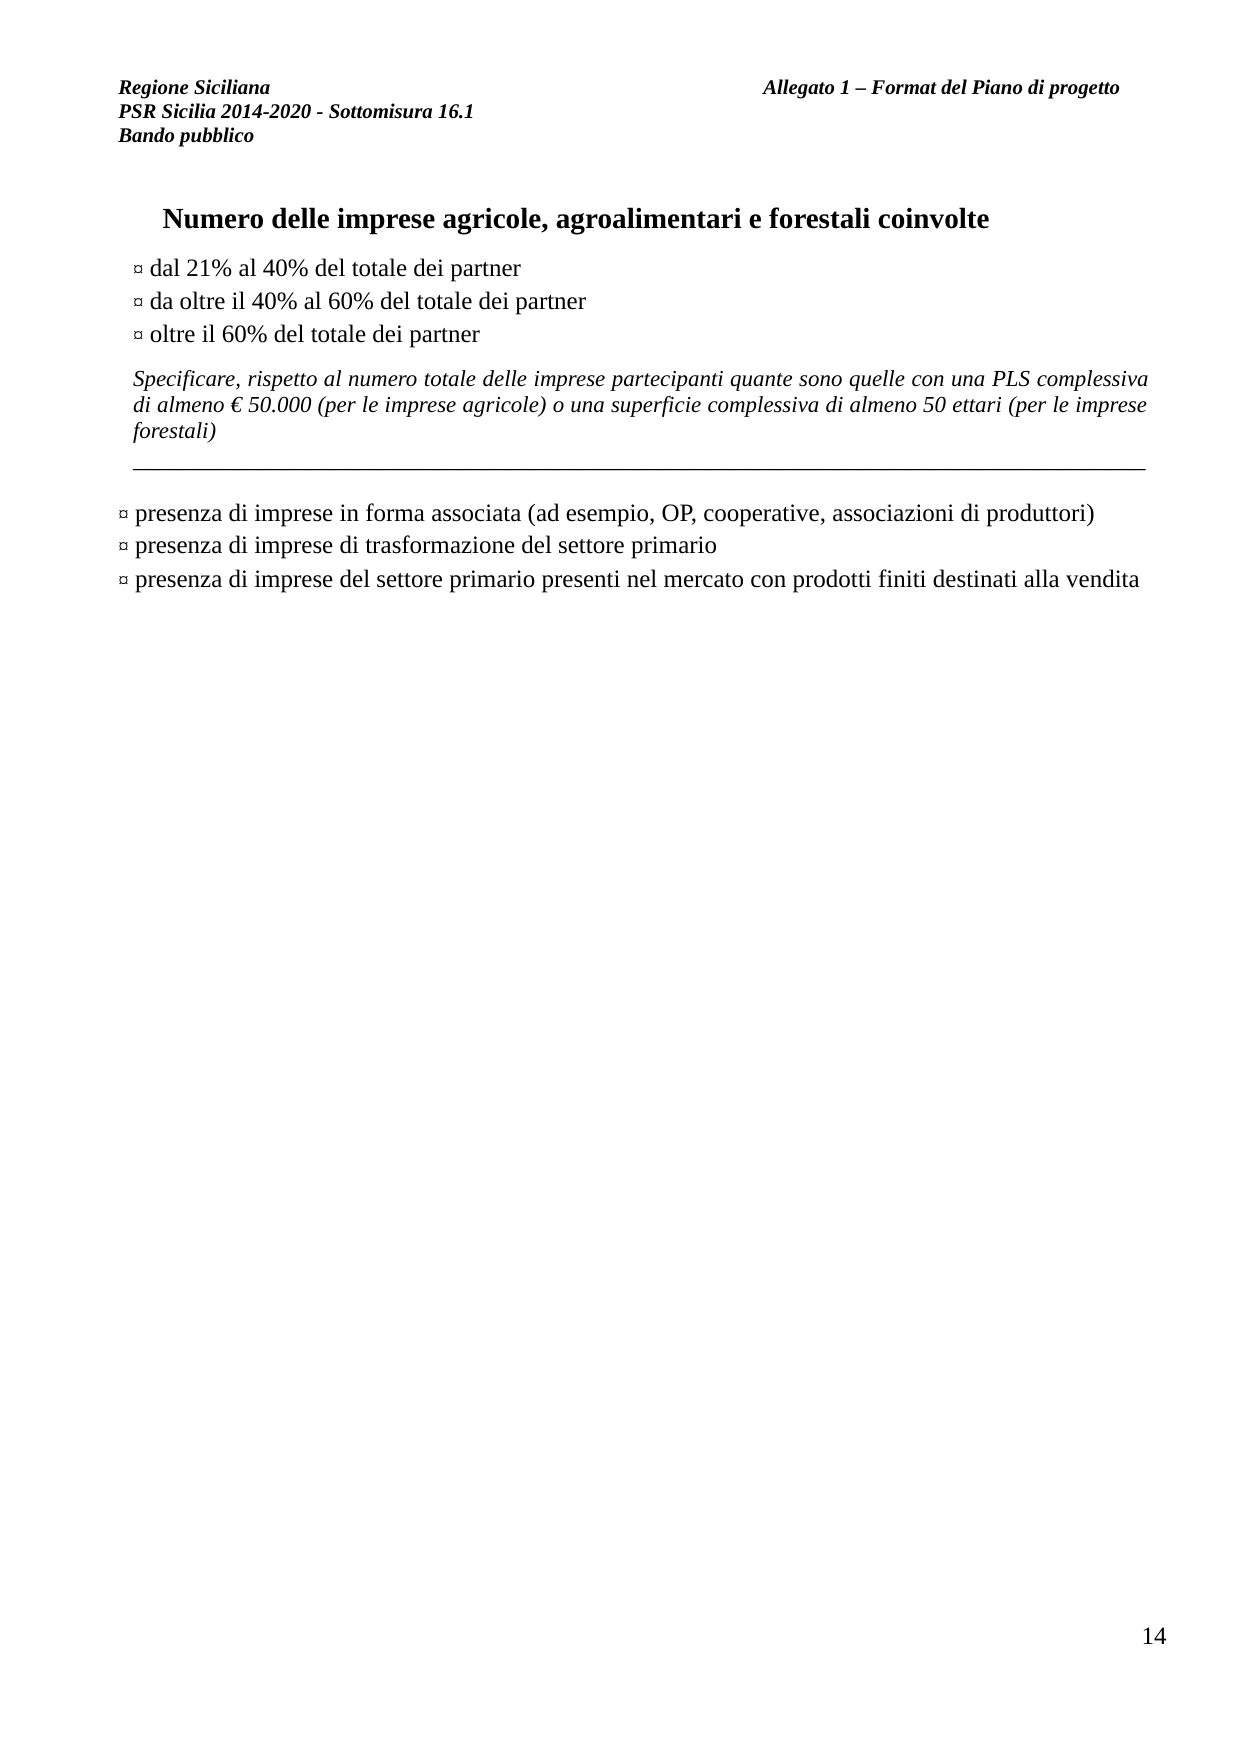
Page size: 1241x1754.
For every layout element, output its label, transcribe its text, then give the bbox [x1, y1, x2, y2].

text ¤ presenza di imprese del settore primario presenti nel mercato con prodotti finiti destinati alla vendita [118, 564, 1166, 592]
text ¤ presenza di imprese in forma associata (ad esempio, OP, cooperative, associazioni di produttori) [118, 498, 1166, 526]
text Specificare, rispetto al numero totale delle imprese partecipanti quante sono quelle con una PLS complessiva di almeno € 50.000 (per le imprese agricole) o una superficie complessiva di almeno 50 ettari (per le imprese forestali) [133, 365, 1152, 444]
text ¤ da oltre il 40% al 60% del totale dei partner [133, 286, 1152, 315]
subtitle Numero delle imprese agricole, agroalimentari e forestali coinvolte [162, 201, 1166, 234]
text ¤ oltre il 60% del totale dei partner [133, 319, 1152, 348]
text _________________________________________________________________________________ [133, 444, 1152, 473]
text ¤ presenza di imprese di trasformazione del settore primario [118, 531, 1166, 559]
text ¤ dal 21% al 40% del totale dei partner [133, 253, 1152, 282]
